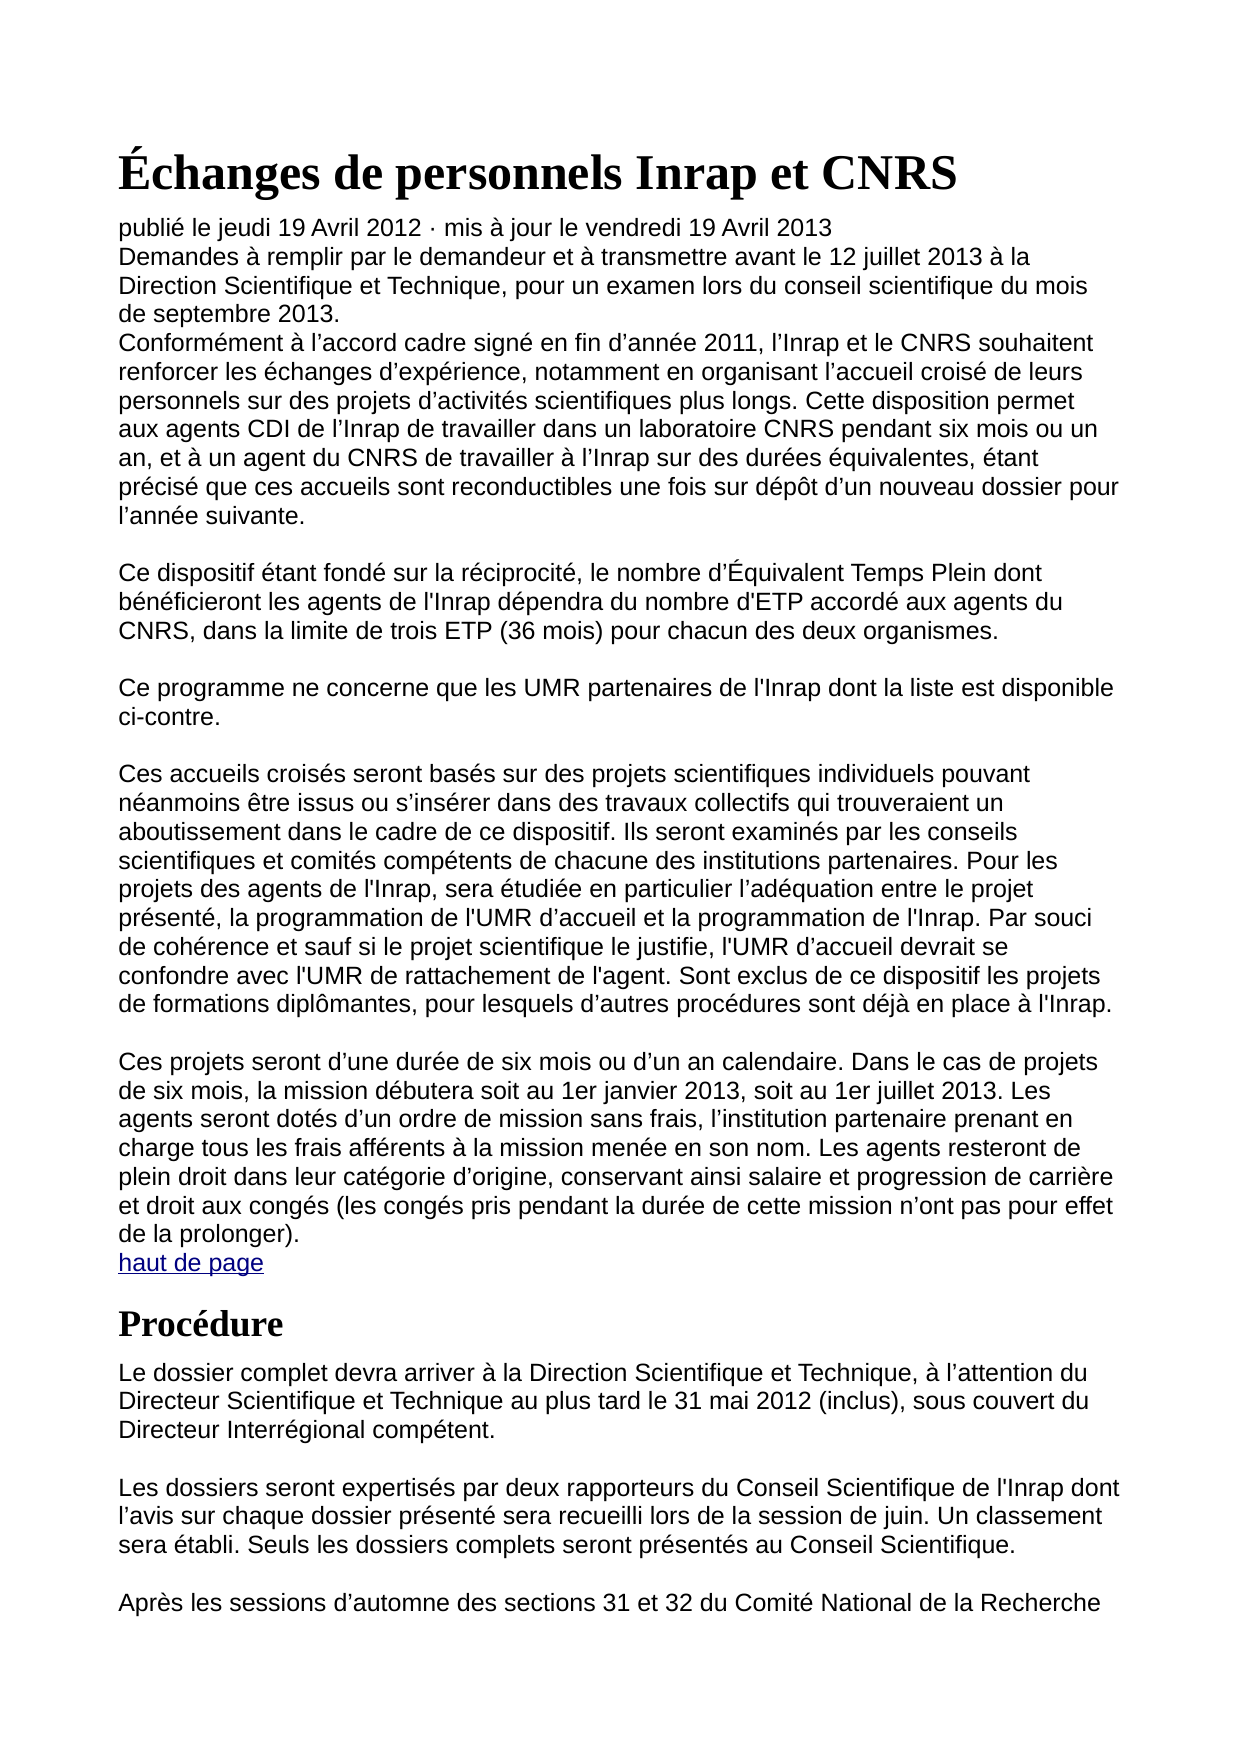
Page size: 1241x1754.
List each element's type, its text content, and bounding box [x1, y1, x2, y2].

text Conformément à l’accord cadre signé en fin d’année 2011, l’Inrap et le CNRS souhaitent renforcer les échanges d’expérience, notamment en organisant l’accueil croisé de leurs personnels sur des projets d’activités scientifiques plus longs. Cette disposition permet aux agents CDI de l’Inrap de travailler dans un laboratoire CNRS pendant six mois ou un an, et à un agent du CNRS de travailler à l’Inrap sur des durées équivalentes, étant précisé que ces accueils sont reconductibles une fois sur dépôt d’un nouveau dossier pour l’année suivante. Ce dispositif étant fondé sur la réciprocité, le nombre d’Équivalent Temps Plein dont bénéficieront les agents de l'Inrap dépendra du nombre d'ETP accordé aux agents du CNRS, dans la limite de trois ETP (36 mois) pour chacun des deux organismes. Ce programme ne concerne que les UMR partenaires de l'Inrap dont la liste est disponible ci-contre. Ces accueils croisés seront basés sur des projets scientifiques individuels pouvant néanmoins être issus ou s’insérer dans des travaux collectifs qui trouveraient un aboutissement dans le cadre de ce dispositif. Ils seront examinés par les conseils scientifiques et comités compétents de chacune des institutions partenaires. Pour les projets des agents de l'Inrap, sera étudiée en particulier l’adéquation entre le projet présenté, la programmation de l'UMR d’accueil et la programmation de l'Inrap. Par souci de cohérence et sauf si le projet scientifique le justifie, l'UMR d’accueil devrait se confondre avec l'UMR de rattachement de l'agent. Sont exclus de ce dispositif les projets de formations diplômantes, pour lesquels d’autres procédures sont déjà en place à l'Inrap. Ces projets seront d’une durée de six mois ou d’un an calendaire. Dans le cas de projets de six mois, la mission débutera soit au 1er janvier 2013, soit au 1er juillet 2013. Les agents seront dotés d’un ordre de mission sans frais, l’institution partenaire prenant en charge tous les frais afférents à la mission menée en son nom. Les agents resteront de plein droit dans leur catégorie d’origine, conservant ainsi salaire et progression de carrière et droit aux congés (les congés pris pendant la durée de cette mission n’ont pas pour effet de la prolonger). [118, 328, 1122, 1248]
text Demandes à remplir par le demandeur et à transmettre avant le 12 juillet 2013 à la Direction Scientifique et Technique, pour un examen lors du conseil scientifique du mois de septembre 2013. [118, 242, 1122, 328]
text Le dossier complet devra arriver à la Direction Scientifique et Technique, à l’attention du Directeur Scientifique et Technique au plus tard le 31 mai 2012 (inclus), sous couvert du Directeur Interrégional compétent. Les dossiers seront expertisés par deux rapporteurs du Conseil Scientifique de l'Inrap dont l’avis sur chaque dossier présenté sera recueilli lors de la session de juin. Un classement sera établi. Seuls les dossiers complets seront présentés au Conseil Scientifique. Après les sessions d’automne des sections 31 et 32 du Comité National de la Recherche [118, 1357, 1122, 1616]
subtitle Échanges de personnels Inrap et CNRS [118, 143, 1122, 201]
text haut de page [118, 1248, 1122, 1277]
text publié le jeudi 19 Avril 2012 · mis à jour le vendredi 19 Avril 2013 [118, 213, 1122, 242]
subtitle Procédure [118, 1302, 1122, 1345]
